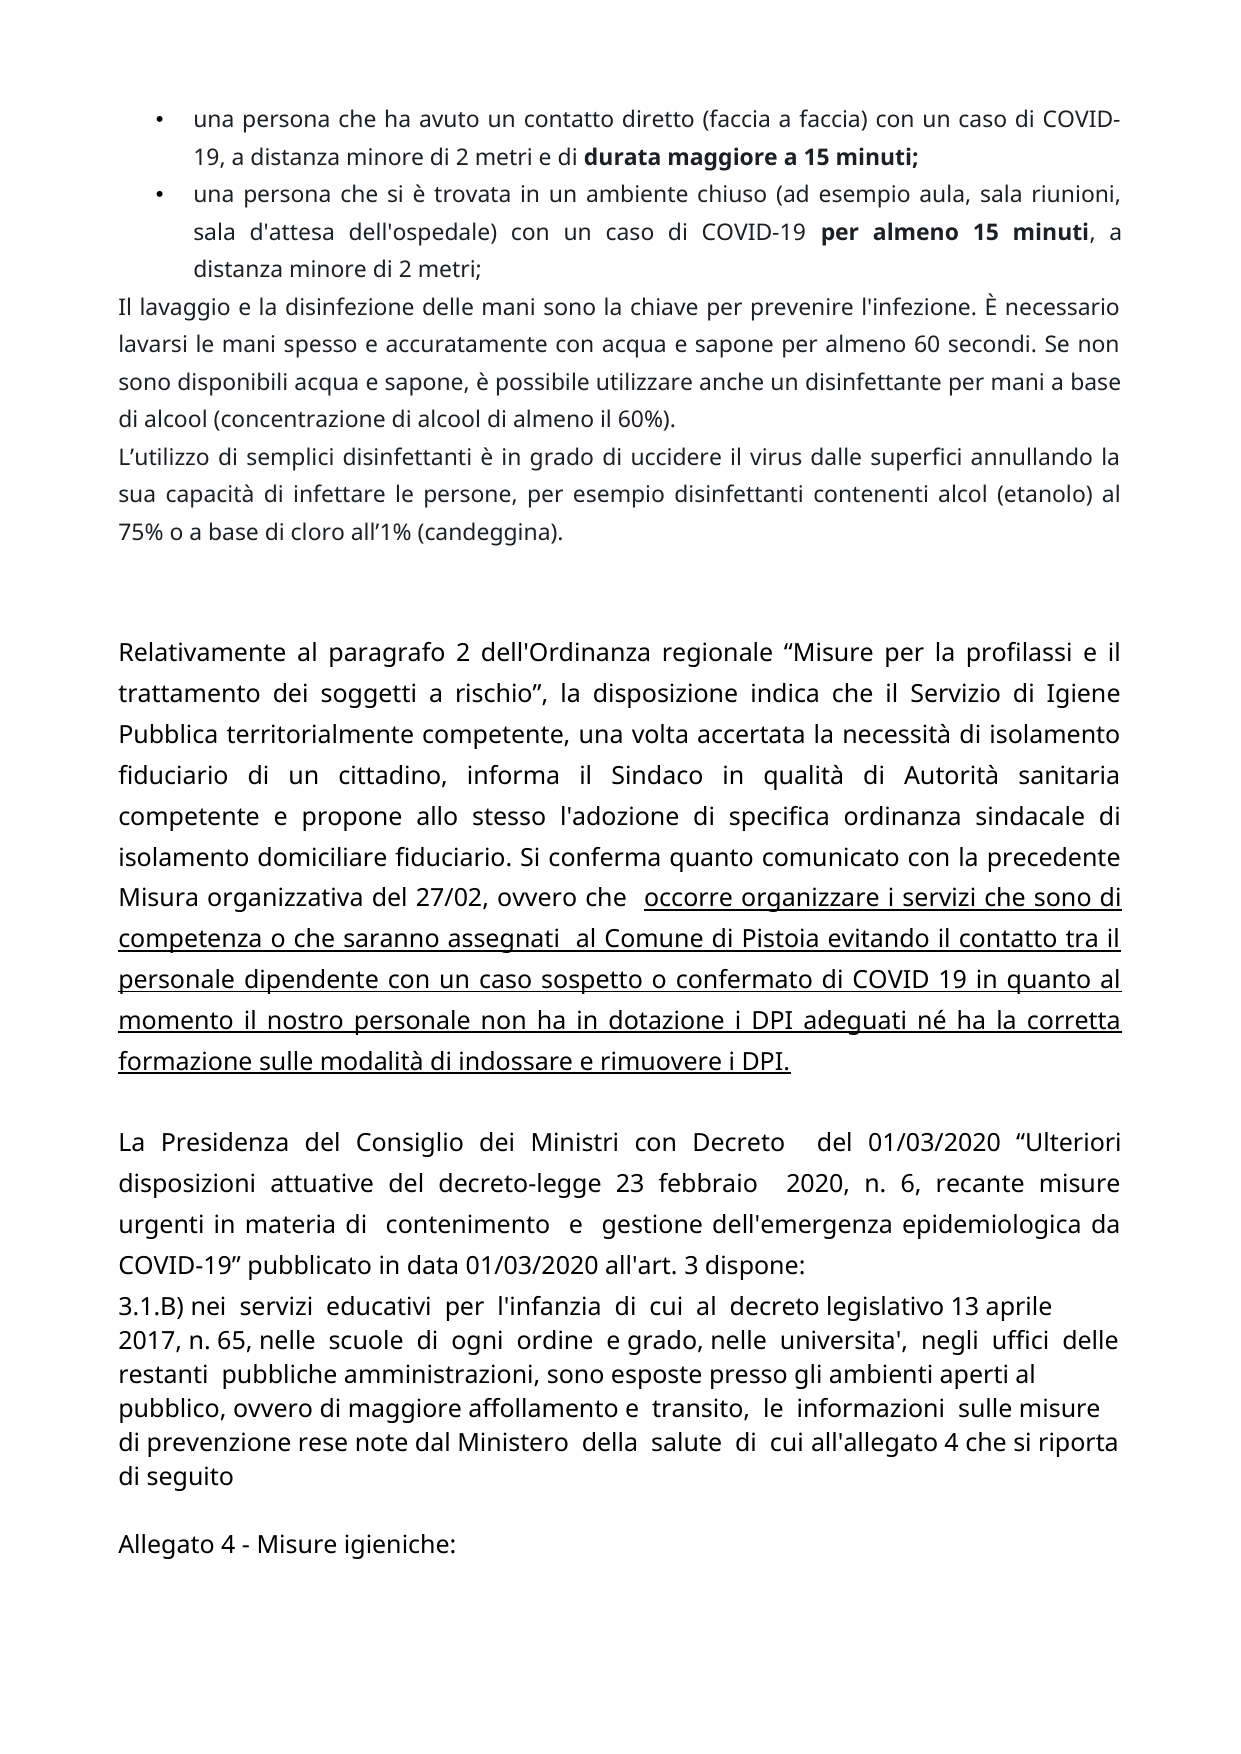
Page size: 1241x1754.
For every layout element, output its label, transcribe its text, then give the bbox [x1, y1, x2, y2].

text momento il nostro personale non ha in dotazione i DPI adeguati né ha la corretta [118, 992, 1122, 1031]
list una persona che si è trovata in un ambiente chiuso (ad esempio aula, sala riunioni, sala d'attesa dell'ospedale) con un caso di COVID-19 per almeno 15 minuti, a distanza minore di 2 metri; [156, 178, 1122, 285]
text Il lavaggio e la disinfezione delle mani sono la chiave per prevenire l'infezione. È necessario lavarsi le mani spesso e accuratamente con acqua e sapone per almeno 60 secondi. Se non sono disponibili acqua e sapone, è possibile utilizzare anche un disinfettante per mani a base di alcool (concentrazione di alcool di almeno il 60%). [118, 291, 1122, 435]
text La Presidenza del Consiglio dei Ministri con Decreto del 01/03/2020 “Ulteriori disposizioni attuative del decreto-legge 23 febbraio 2020, n. 6, recante misure urgenti in materia di contenimento e gestione dell'emergenza epidemiologica da COVID-19” pubblicato in data 01/03/2020 all'art. 3 dispone: [118, 1125, 1122, 1282]
text L’utilizzo di semplici disinfettanti è in grado di uccidere il virus dalle superfici annullando la sua capacità di infettare le persone, per esempio disinfettanti contenenti alcol (etanolo) al 75% o a base di cloro all’1% (candeggina). [118, 441, 1122, 547]
text 3.1.B) nei servizi educativi per l'infanzia di cui al decreto legislativo 13 aprile 2017, n. 65, nelle scuole di ogni ordine e grado, nelle universita', negli uffici delle restanti pubbliche amministrazioni, sono esposte presso gli ambienti aperti al pubblico, ovvero di maggiore affollamento e transito, le informazioni sulle misure di prevenzione rese note dal Ministero della salute di cui all'allegato 4 che si riporta di seguito [118, 1288, 1122, 1493]
text Allegato 4 - Misure igieniche: [118, 1527, 1122, 1561]
text Relativamente al paragrafo 2 dell'Ordinanza regionale “Misure per la profilassi e il trattamento dei soggetti a rischio”, la disposizione indica che il Servizio di Igiene Pubblica territorialmente competente, una volta accertata la necessità di isolamento fiduciario di un cittadino, informa il Sindaco in qualità di Autorità sanitaria competente e propone allo stesso l'adozione di specifica ordinanza sindacale di isolamento domiciliare fiduciario. Si conferma quanto comunicato con la precedente Misura organizzativa del 27/02, ovvero che occorre organizzare i servizi che sono di competenza o che saranno assegnati al Comune di Pistoia evitando il contatto tra il personale dipendente con un caso sospetto o confermato di COVID 19 in quanto al [118, 635, 1122, 991]
list una persona che ha avuto un contatto diretto (faccia a faccia) con un caso di COVID-19, a distanza minore di 2 metri e di durata maggiore a 15 minuti; [156, 103, 1122, 172]
text formazione sulle modalità di indossare e rimuovere i DPI. [118, 1033, 1122, 1077]
